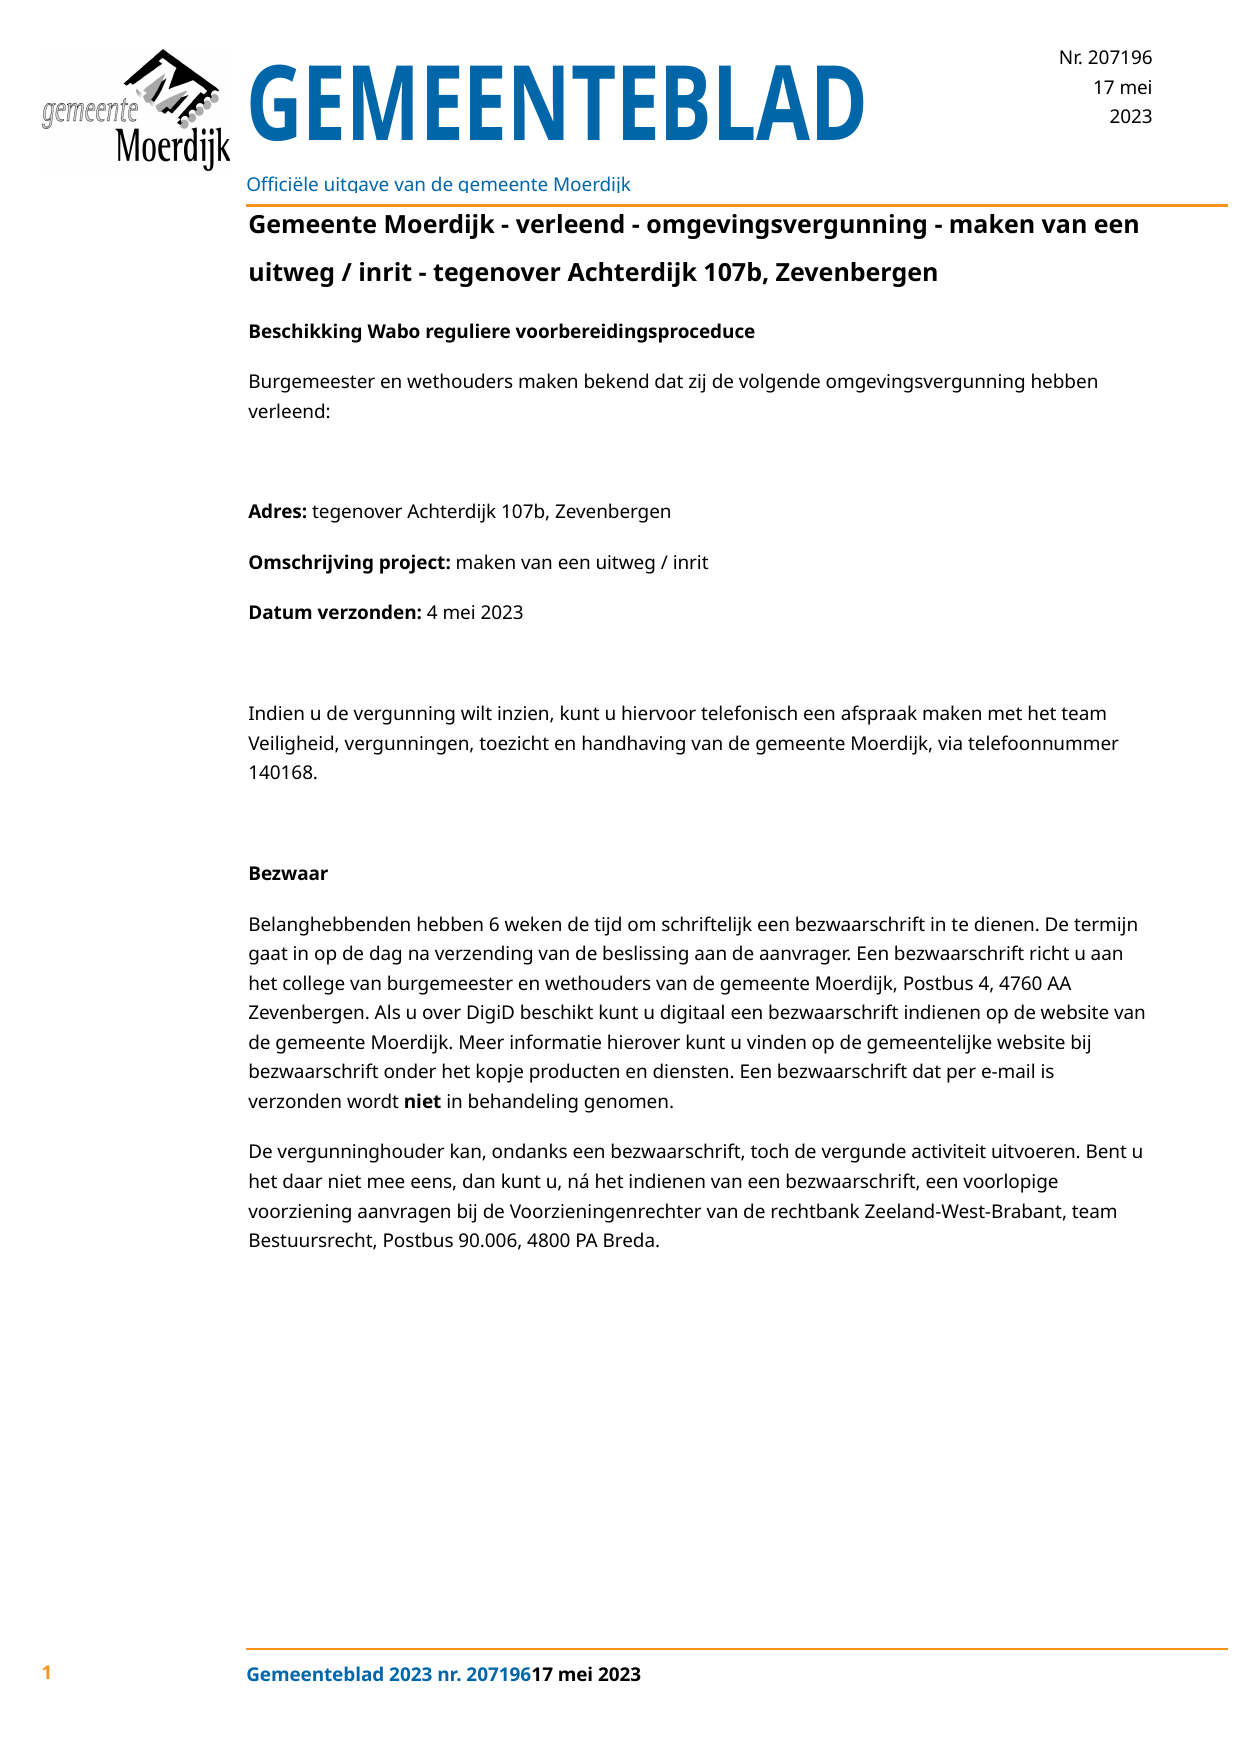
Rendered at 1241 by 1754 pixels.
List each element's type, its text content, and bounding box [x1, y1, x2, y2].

text Beschikking Wabo reguliere voorbereidingsproceduce [248, 318, 1152, 344]
text Bezwaar [248, 860, 1152, 886]
text Datum verzonden: 4 mei 2023 [248, 599, 1152, 625]
text De vergunninghouder kan, ondanks een bezwaarschrift, toch de vergunde activiteit uitvoeren. Bent u het daar niet mee eens, dan kunt u, ná het indienen van een bezwaarschrift, een voorlopige voorziening aanvragen bij de Voorzieningenrechter van de rechtbank Zeeland-West-Brabant, team Bestuursrecht, Postbus 90.006, 4800 PA Breda. [248, 1139, 1152, 1253]
text Indien u de vergunning wilt inzien, kunt u hiervoor telefonisch een afspraak maken met het team Veiligheid, vergunningen, toezicht en handhaving van de gemeente Moerdijk, via telefoonnummer 140168. [248, 700, 1152, 785]
text Gemeente Moerdijk - verleend - omgevingsvergunning - maken van een uitweg / inrit - tegenover Achterdijk 107b, Zevenbergen [248, 207, 1152, 288]
text Adres: tegenover Achterdijk 107b, Zevenbergen [248, 499, 1152, 524]
picture [41, 47, 231, 172]
text Burgemeester en wethouders maken bekend dat zij de volgende omgevingsvergunning hebben verleend: [248, 368, 1152, 424]
text Omschrijving project: maken van een uitweg / inrit [248, 549, 1152, 575]
text Belanghebbenden hebben 6 weken de tijd om schriftelijk een bezwaarschrift in te dienen. De termijn gaat in op de dag na verzending van de beslissing aan de aanvrager. Een bezwaarschrift richt u aan het college van burgemeester en wethouders van de gemeente Moerdijk, Postbus 4, 4760 AA Zevenbergen. Als u over DigiD beschikt kunt u digitaal een bezwaarschrift indienen op de website van de gemeente Moerdijk. Meer informatie hierover kunt u vinden op de gemeentelijke website bij bezwaarschrift onder het kopje producten en diensten. Een bezwaarschrift dat per e-mail is verzonden wordt niet in behandeling genomen. [248, 911, 1152, 1114]
